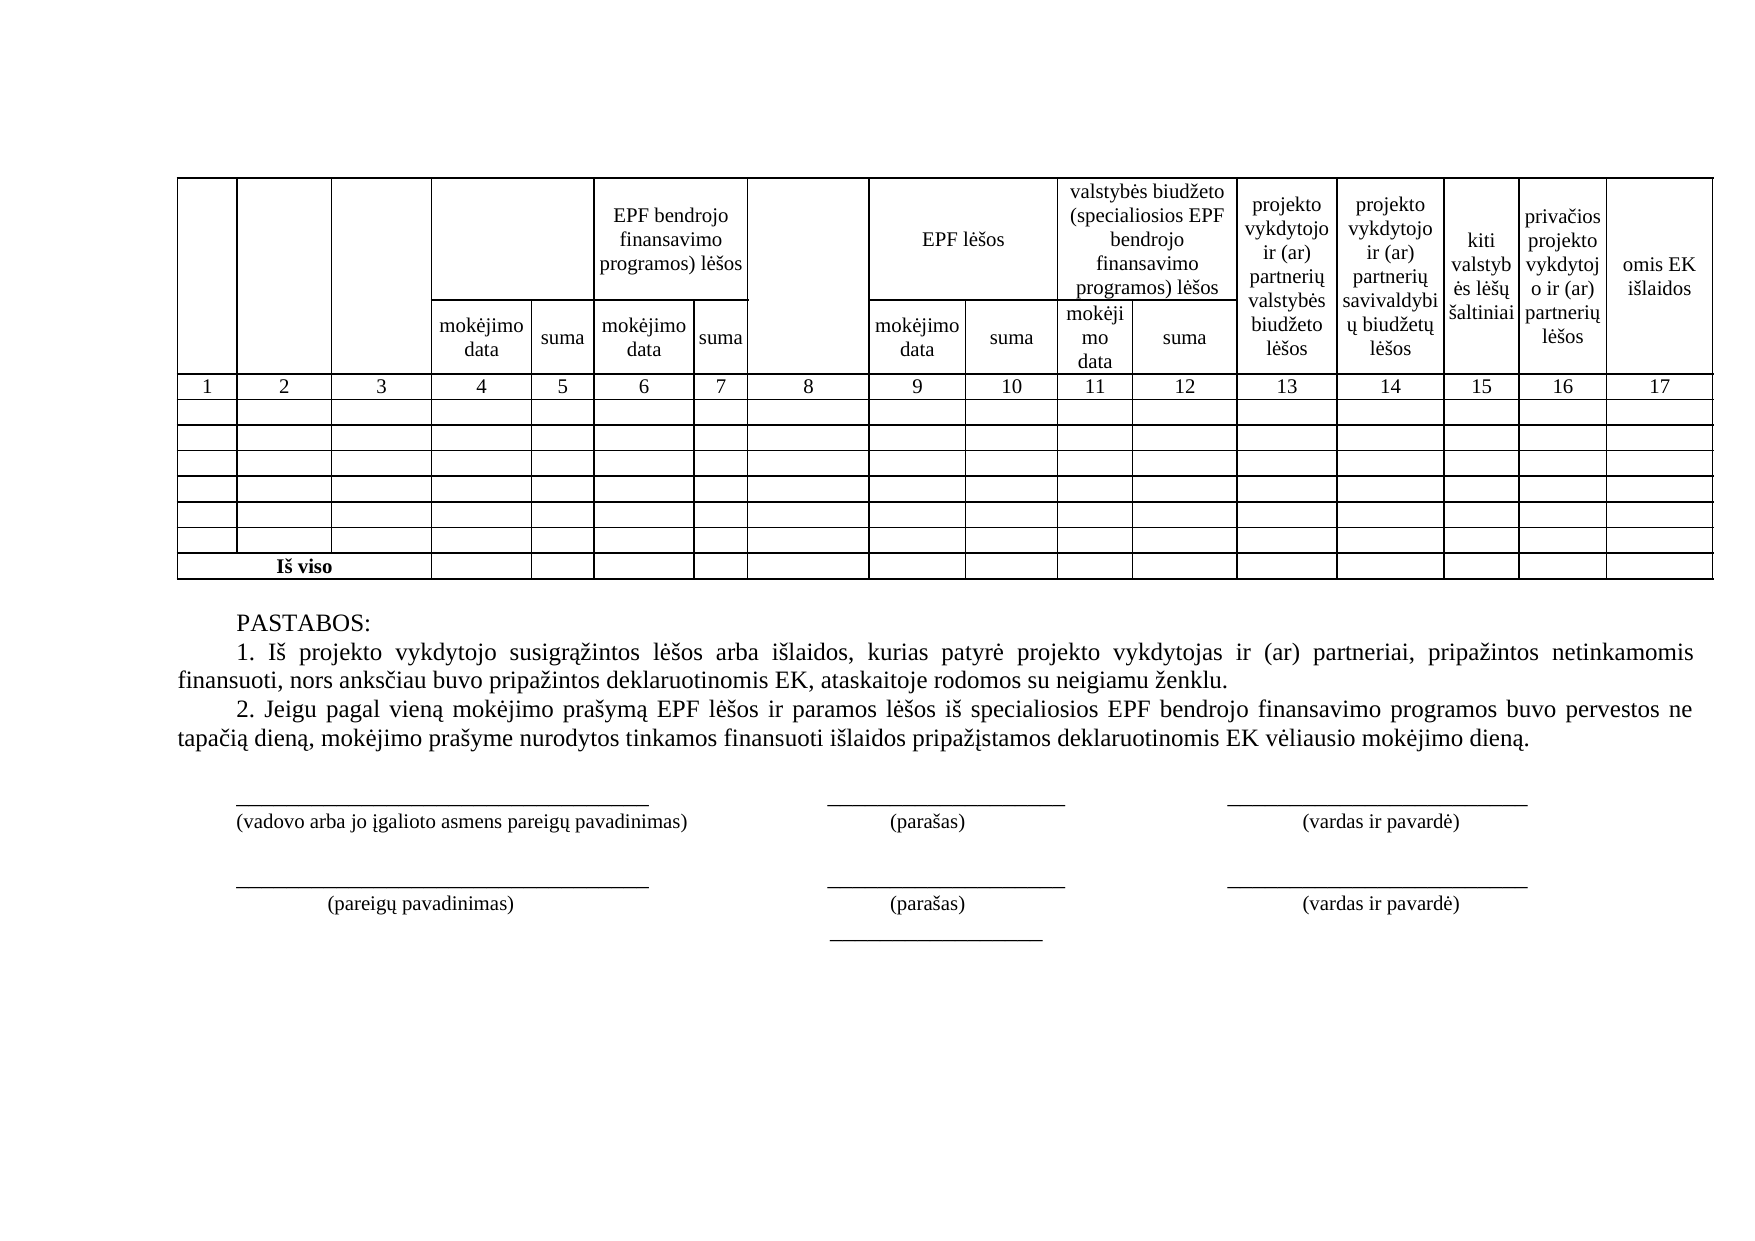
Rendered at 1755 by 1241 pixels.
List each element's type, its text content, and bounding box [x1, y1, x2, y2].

table_cell 8 [748, 375, 868, 398]
table_cell [332, 451, 431, 475]
table_cell [1520, 426, 1606, 450]
table_cell [695, 451, 747, 475]
table_cell [966, 503, 1057, 527]
table_cell [432, 400, 531, 424]
table_cell Iš viso [178, 554, 431, 578]
table_cell [870, 554, 965, 578]
table_cell [748, 528, 868, 552]
table_cell [432, 477, 531, 501]
table_cell [748, 503, 868, 527]
table_cell [595, 477, 693, 501]
table_cell [532, 503, 593, 527]
table_cell mokėjimo data [1058, 301, 1132, 373]
table_cell [1338, 451, 1443, 475]
table_cell [1238, 451, 1336, 475]
table_cell 7 [695, 375, 747, 398]
table_cell 13 [1238, 375, 1336, 398]
table_cell [332, 179, 431, 373]
table_cell 6 [595, 375, 693, 398]
table_cell [1238, 400, 1336, 424]
table_cell 12 [1133, 375, 1236, 398]
table_cell [178, 426, 236, 450]
table_cell [595, 554, 693, 578]
table_cell [595, 400, 693, 424]
table_cell suma [532, 301, 593, 373]
text _________________________________ ___________________ ________________________ [177, 781, 1695, 809]
table_cell [966, 528, 1057, 552]
table_cell [1058, 426, 1132, 450]
table_cell 17 [1607, 375, 1712, 398]
table_cell [238, 400, 331, 424]
table_cell 1 [178, 375, 236, 398]
table_cell [1520, 528, 1606, 552]
table_cell [1133, 400, 1236, 424]
table_cell [1133, 554, 1236, 578]
table_cell [1607, 528, 1712, 552]
table_cell mokėjimo data [870, 301, 965, 373]
table_cell [1607, 400, 1712, 424]
table_cell suma [695, 301, 747, 373]
table_cell EPF lėšos [870, 179, 1057, 299]
table_cell [595, 528, 693, 552]
table_cell [532, 554, 593, 578]
table_cell [1520, 400, 1606, 424]
table_cell [1445, 451, 1518, 475]
table_cell [1607, 451, 1712, 475]
table_cell [1607, 503, 1712, 527]
table_cell [966, 477, 1057, 501]
table_cell [1520, 554, 1606, 578]
table_cell [238, 528, 331, 552]
table_cell [695, 528, 747, 552]
table_cell EPF bendrojo finansavimo programos) lėšos [595, 179, 747, 299]
table_cell [332, 477, 431, 501]
table_cell [1238, 503, 1336, 527]
table_cell [432, 503, 531, 527]
table_cell [1058, 451, 1132, 475]
table_cell [1520, 451, 1606, 475]
table_cell [1445, 503, 1518, 527]
table_cell [595, 426, 693, 450]
table_cell [1133, 477, 1236, 501]
table_cell [178, 451, 236, 475]
table_cell [1338, 528, 1443, 552]
table_cell [532, 400, 593, 424]
table_cell [748, 400, 868, 424]
table_cell 10 [966, 375, 1057, 398]
table_cell [1238, 528, 1336, 552]
table_cell [695, 503, 747, 527]
table_cell [432, 528, 531, 552]
table_cell [532, 426, 593, 450]
text (pareigų pavadinimas) (parašas) (vardas ir pavardė) [177, 891, 1695, 915]
table_cell [1133, 426, 1236, 450]
table_cell [1607, 426, 1712, 450]
table_cell [178, 400, 236, 424]
table_cell 5 [532, 375, 593, 398]
table_cell [1058, 528, 1132, 552]
table_cell [1338, 426, 1443, 450]
table_cell [748, 426, 868, 450]
table_cell [178, 477, 236, 501]
table_cell 16 [1520, 375, 1606, 398]
table_cell projekto vykdytojo ir (ar) partnerių valstybės biudžeto lėšos [1238, 179, 1336, 373]
table_cell [1238, 477, 1336, 501]
table_cell [1520, 503, 1606, 527]
table_cell [870, 477, 965, 501]
table_cell suma [1133, 301, 1236, 373]
table_cell [748, 477, 868, 501]
table_cell [532, 528, 593, 552]
table_cell suma [966, 301, 1057, 373]
table_cell [1338, 477, 1443, 501]
table_cell [238, 503, 331, 527]
table_cell [1238, 426, 1336, 450]
table_cell [695, 426, 747, 450]
table_cell [1607, 477, 1712, 501]
text PASTABOS: [177, 608, 1695, 637]
table_cell [966, 426, 1057, 450]
table_cell [695, 554, 747, 578]
table_cell [870, 503, 965, 527]
text (vadovo arba jo įgalioto asmens pareigų pavadinimas) (parašas) (vardas ir pavardė) [177, 809, 1695, 833]
table_cell [1445, 554, 1518, 578]
table_cell [1338, 554, 1443, 578]
table_cell [1133, 503, 1236, 527]
table_cell [238, 477, 331, 501]
table_cell omis EK išlaidos [1607, 179, 1712, 373]
text 1. Iš projekto vykdytojo susigrąžintos lėšos arba išlaidos, kurias patyrė projekto vykdytojas ir (ar) partneriai, pripažintos netinkamomis finansuoti, nors anksčiau buvo pripažintos deklaruotinomis EK, ataskaitoje rodomos su neigiamu ženklu. [177, 637, 1695, 694]
table_cell [1445, 426, 1518, 450]
table_cell kiti valstybės lėšų šaltiniai [1445, 179, 1518, 373]
table_cell [966, 451, 1057, 475]
table_cell mokėjimo data [432, 301, 531, 373]
table_cell 3 [332, 375, 431, 398]
table_cell [432, 179, 593, 299]
table_cell [1058, 554, 1132, 578]
text 2. Jeigu pagal vieną mokėjimo prašymą EPF lėšos ir paramos lėšos iš specialiosios EPF bendrojo finansavimo programos buvo pervestos ne tapačią dieną, mokėjimo prašyme nurodytos tinkamos finansuoti išlaidos pripažįstamos deklaruotinomis EK vėliausio mokėjimo dieną. [177, 694, 1695, 752]
table_cell [1607, 554, 1712, 578]
table_cell [695, 400, 747, 424]
table_cell [1238, 554, 1336, 578]
table_cell [178, 179, 236, 373]
table_cell [748, 451, 868, 475]
table_cell [748, 179, 868, 373]
table_cell [870, 451, 965, 475]
text _________________________________ ___________________ ________________________ [177, 862, 1695, 891]
table_cell [870, 400, 965, 424]
table_cell [695, 477, 747, 501]
table_cell [332, 528, 431, 552]
table_cell [178, 503, 236, 527]
table_cell [1338, 400, 1443, 424]
table_cell [1058, 503, 1132, 527]
table_cell [966, 554, 1057, 578]
table_cell [532, 477, 593, 501]
table_cell [1133, 528, 1236, 552]
table_cell [1520, 477, 1606, 501]
table_cell [870, 528, 965, 552]
table_cell [238, 179, 331, 373]
table_cell [1445, 400, 1518, 424]
table_cell [332, 426, 431, 450]
table_cell [870, 426, 965, 450]
table_cell 4 [432, 375, 531, 398]
table_cell projekto vykdytojo ir (ar) partnerių savivaldybių biudžetų lėšos [1338, 179, 1443, 373]
table_cell [332, 400, 431, 424]
table_cell 15 [1445, 375, 1518, 398]
table_cell [595, 503, 693, 527]
table_cell [1445, 528, 1518, 552]
table_cell [1445, 477, 1518, 501]
table_cell [1133, 451, 1236, 475]
table_cell [332, 503, 431, 527]
table_cell [238, 426, 331, 450]
table_cell [748, 554, 868, 578]
table_cell [595, 451, 693, 475]
table_cell privačios projekto vykdytojo ir (ar) partnerių lėšos [1520, 179, 1606, 373]
table_cell [432, 451, 531, 475]
table_cell [432, 426, 531, 450]
table_cell 2 [238, 375, 331, 398]
table_cell [1058, 400, 1132, 424]
table_cell 9 [870, 375, 965, 398]
text _________________ [177, 915, 1695, 944]
table_cell mokėjimo data [595, 301, 693, 373]
table_cell [178, 528, 236, 552]
table_cell [432, 554, 531, 578]
table_cell [966, 400, 1057, 424]
table_cell [238, 451, 331, 475]
table_cell 11 [1058, 375, 1132, 398]
table_cell [1058, 477, 1132, 501]
table_cell [1338, 503, 1443, 527]
table_cell 14 [1338, 375, 1443, 398]
table_cell valstybės biudžeto (specialiosios EPF bendrojo finansavimo programos) lėšos [1058, 179, 1236, 299]
table_cell [532, 451, 593, 475]
